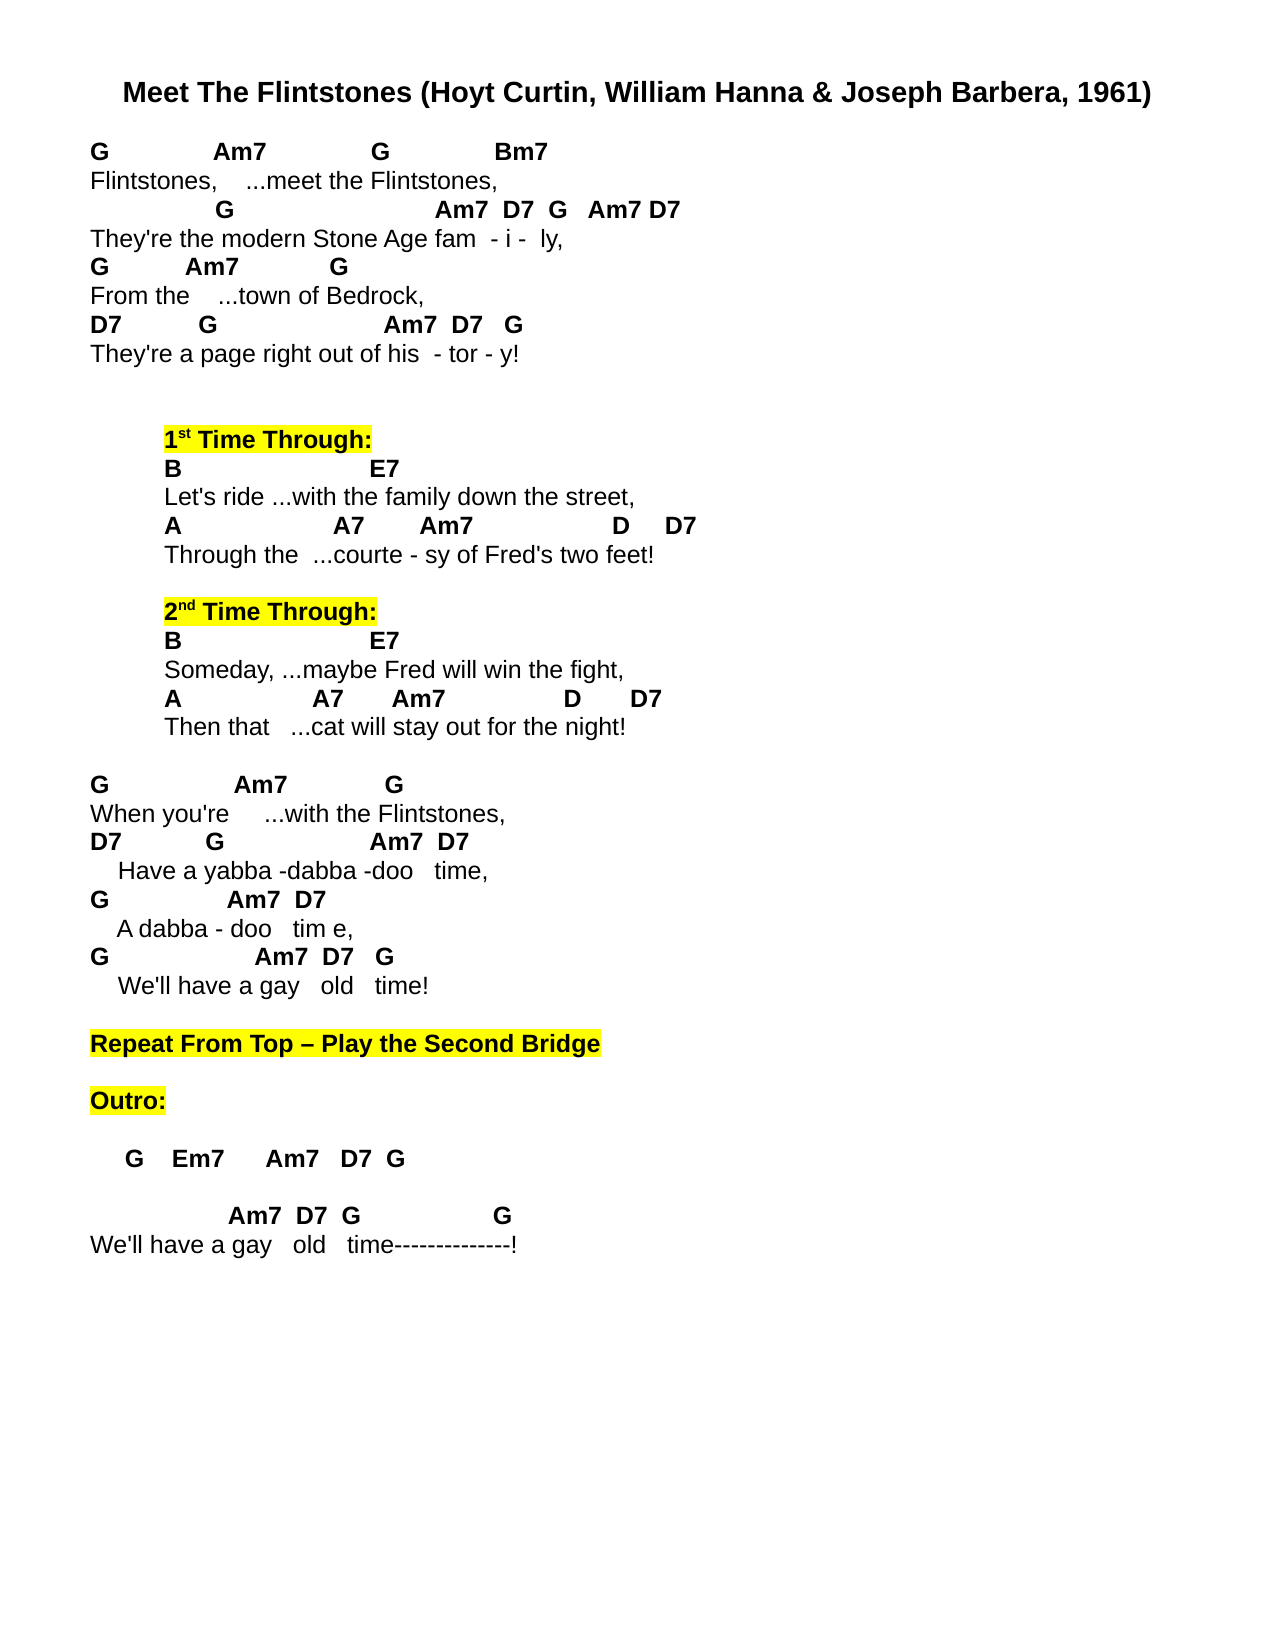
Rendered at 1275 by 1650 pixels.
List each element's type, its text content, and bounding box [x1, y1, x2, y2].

text A A7 Am7 D D7 [164, 683, 1185, 712]
text G Em7 Am7 D7 G [90, 1143, 1185, 1172]
text Flintstones, ...meet the Flintstones, [90, 166, 1185, 195]
text 2nd Time Through: [164, 597, 1185, 626]
text Meet The Flintstones (Hoyt Curtin, William Hanna & Joseph Barbera, 1961) [90, 75, 1185, 108]
text G Am7 D7 [90, 885, 1185, 913]
text We'll have a gay old time--------------! [90, 1230, 1185, 1258]
text They're the modern Stone Age fam - i - ly, [90, 223, 1185, 252]
text A A7 Am7 D D7 [164, 511, 1185, 540]
text Repeat From Top – Play the Second Bridge [90, 1028, 1185, 1057]
text D7 G Am7 D7 G [90, 310, 1185, 338]
text D7 G Am7 D7 [90, 827, 1185, 856]
text B E7 [164, 626, 1185, 655]
text G Am7 G [90, 770, 1185, 798]
text G Am7 D7 G Am7 D7 [90, 195, 1185, 223]
text Have a yabba -dabba -doo time, [90, 856, 1185, 885]
text Am7 D7 G G [90, 1201, 1185, 1230]
text Outro: [90, 1086, 1185, 1115]
text We'll have a gay old time! [90, 971, 1185, 1000]
text G Am7 G Bm7 [90, 137, 1185, 166]
text From the ...town of Bedrock, [90, 281, 1185, 310]
text Through the ...courte - sy of Fred's two feet! [164, 540, 1185, 568]
text 1st Time Through: [164, 425, 1185, 453]
text B E7 [164, 453, 1185, 482]
text Someday, ...maybe Fred will win the fight, [164, 655, 1185, 683]
text Let's ride ...with the family down the street, [164, 482, 1185, 511]
text G Am7 D7 G [90, 942, 1185, 971]
text When you're ...with the Flintstones, [90, 798, 1185, 827]
text They're a page right out of his - tor - y! [90, 338, 1185, 367]
text G Am7 G [90, 252, 1185, 281]
text A dabba - doo tim e, [90, 913, 1185, 942]
text Then that ...cat will stay out for the night! [164, 712, 1185, 741]
